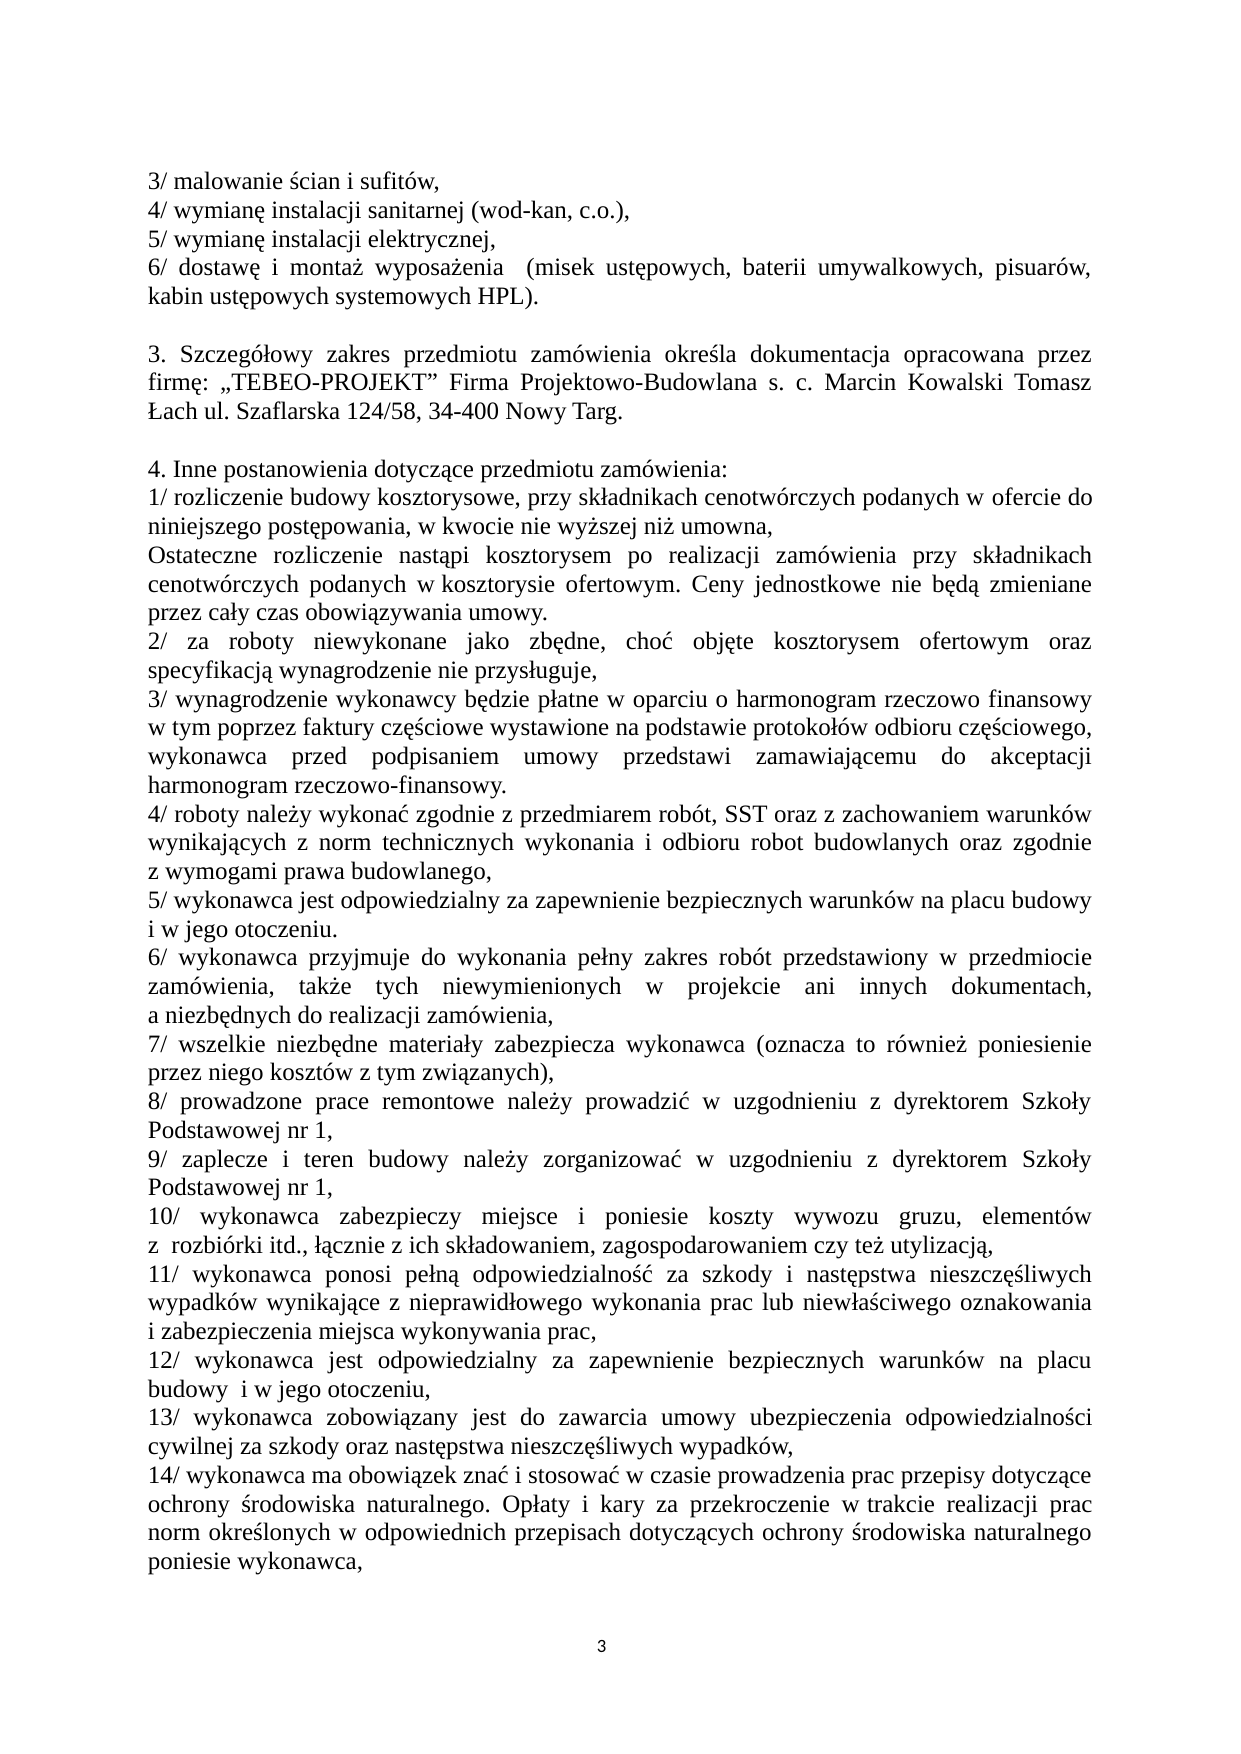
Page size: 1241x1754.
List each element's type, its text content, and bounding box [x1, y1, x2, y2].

text 4/ roboty należy wykonać zgodnie z przedmiarem robót, SST oraz z zachowaniem warunków wynikających z norm technicznych wykonania i odbioru robot budowlanych oraz zgodnie z wymogami prawa budowlanego, [148, 799, 1093, 885]
text 6/ dostawę i montaż wyposażenia (misek ustępowych, baterii umywalkowych, pisuarów, kabin ustępowych systemowych HPL). [148, 252, 1093, 310]
text 8/ prowadzone prace remontowe należy prowadzić w uzgodnieniu z dyrektorem Szkoły Podstawowej nr 1, [148, 1086, 1093, 1144]
text 2/ za roboty niewykonane jako zbędne, choć objęte kosztorysem ofertowym oraz specyfikacją wynagrodzenie nie przysługuje, [148, 626, 1093, 684]
text 5/ wykonawca jest odpowiedzialny za zapewnienie bezpiecznych warunków na placu budowy i w jego otoczeniu. [148, 885, 1093, 942]
text 5/ wymianę instalacji elektrycznej, [148, 224, 1093, 252]
text 4. Inne postanowienia dotyczące przedmiotu zamówienia: [148, 454, 1093, 482]
text Ostateczne rozliczenie nastąpi kosztorysem po realizacji zamówienia przy składnikach cenotwórczych podanych w kosztorysie ofertowym. Ceny jednostkowe nie będą zmieniane przez cały czas obowiązywania umowy. [148, 540, 1093, 626]
text 9/ zaplecze i teren budowy należy zorganizować w uzgodnieniu z dyrektorem Szkoły Podstawowej nr 1, [148, 1144, 1093, 1201]
text 3. Szczegółowy zakres przedmiotu zamówienia określa dokumentacja opracowana przez firmę: „TEBEO-PROJEKT” Firma Projektowo-Budowlana s. c. Marcin Kowalski Tomasz Łach ul. Szaflarska 124/58, 34-400 Nowy Targ. [148, 339, 1093, 425]
text 3/ wynagrodzenie wykonawcy będzie płatne w oparciu o harmonogram rzeczowo finansowy w tym poprzez faktury częściowe wystawione na podstawie protokołów odbioru częściowego, wykonawca przed podpisaniem umowy przedstawi zamawiającemu do akceptacji harmonogram rzeczowo-finansowy. [148, 684, 1093, 799]
text 10/ wykonawca zabezpieczy miejsce i poniesie koszty wywozu gruzu, elementów z rozbiórki itd., łącznie z ich składowaniem, zagospodarowaniem czy też utylizacją, [148, 1201, 1093, 1259]
text 6/ wykonawca przyjmuje do wykonania pełny zakres robót przedstawiony w przedmiocie zamówienia, także tych niewymienionych w projekcie ani innych dokumentach, a niezbędnych do realizacji zamówienia, [148, 942, 1093, 1029]
text 3/ malowanie ścian i sufitów, [148, 166, 1093, 195]
text 1/ rozliczenie budowy kosztorysowe, przy składnikach cenotwórczych podanych w ofercie do niniejszego postępowania, w kwocie nie wyższej niż umowna, [148, 482, 1093, 540]
text 7/ wszelkie niezbędne materiały zabezpiecza wykonawca (oznacza to również poniesienie przez niego kosztów z tym związanych), [148, 1029, 1093, 1086]
text 4/ wymianę instalacji sanitarnej (wod-kan, c.o.), [148, 195, 1093, 224]
text 11/ wykonawca ponosi pełną odpowiedzialność za szkody i następstwa nieszczęśliwych wypadków wynikające z nieprawidłowego wykonania prac lub niewłaściwego oznakowania i zabezpieczenia miejsca wykonywania prac, [148, 1259, 1093, 1345]
text 13/ wykonawca zobowiązany jest do zawarcia umowy ubezpieczenia odpowiedzialności cywilnej za szkody oraz następstwa nieszczęśliwych wypadków, [148, 1402, 1093, 1460]
text 14/ wykonawca ma obowiązek znać i stosować w czasie prowadzenia prac przepisy dotyczące ochrony środowiska naturalnego. Opłaty i kary za przekroczenie w trakcie realizacji prac norm określonych w odpowiednich przepisach dotyczących ochrony środowiska naturalnego poniesie wykonawca, [148, 1460, 1093, 1575]
text 12/ wykonawca jest odpowiedzialny za zapewnienie bezpiecznych warunków na placu budowy i w jego otoczeniu, [148, 1345, 1093, 1402]
